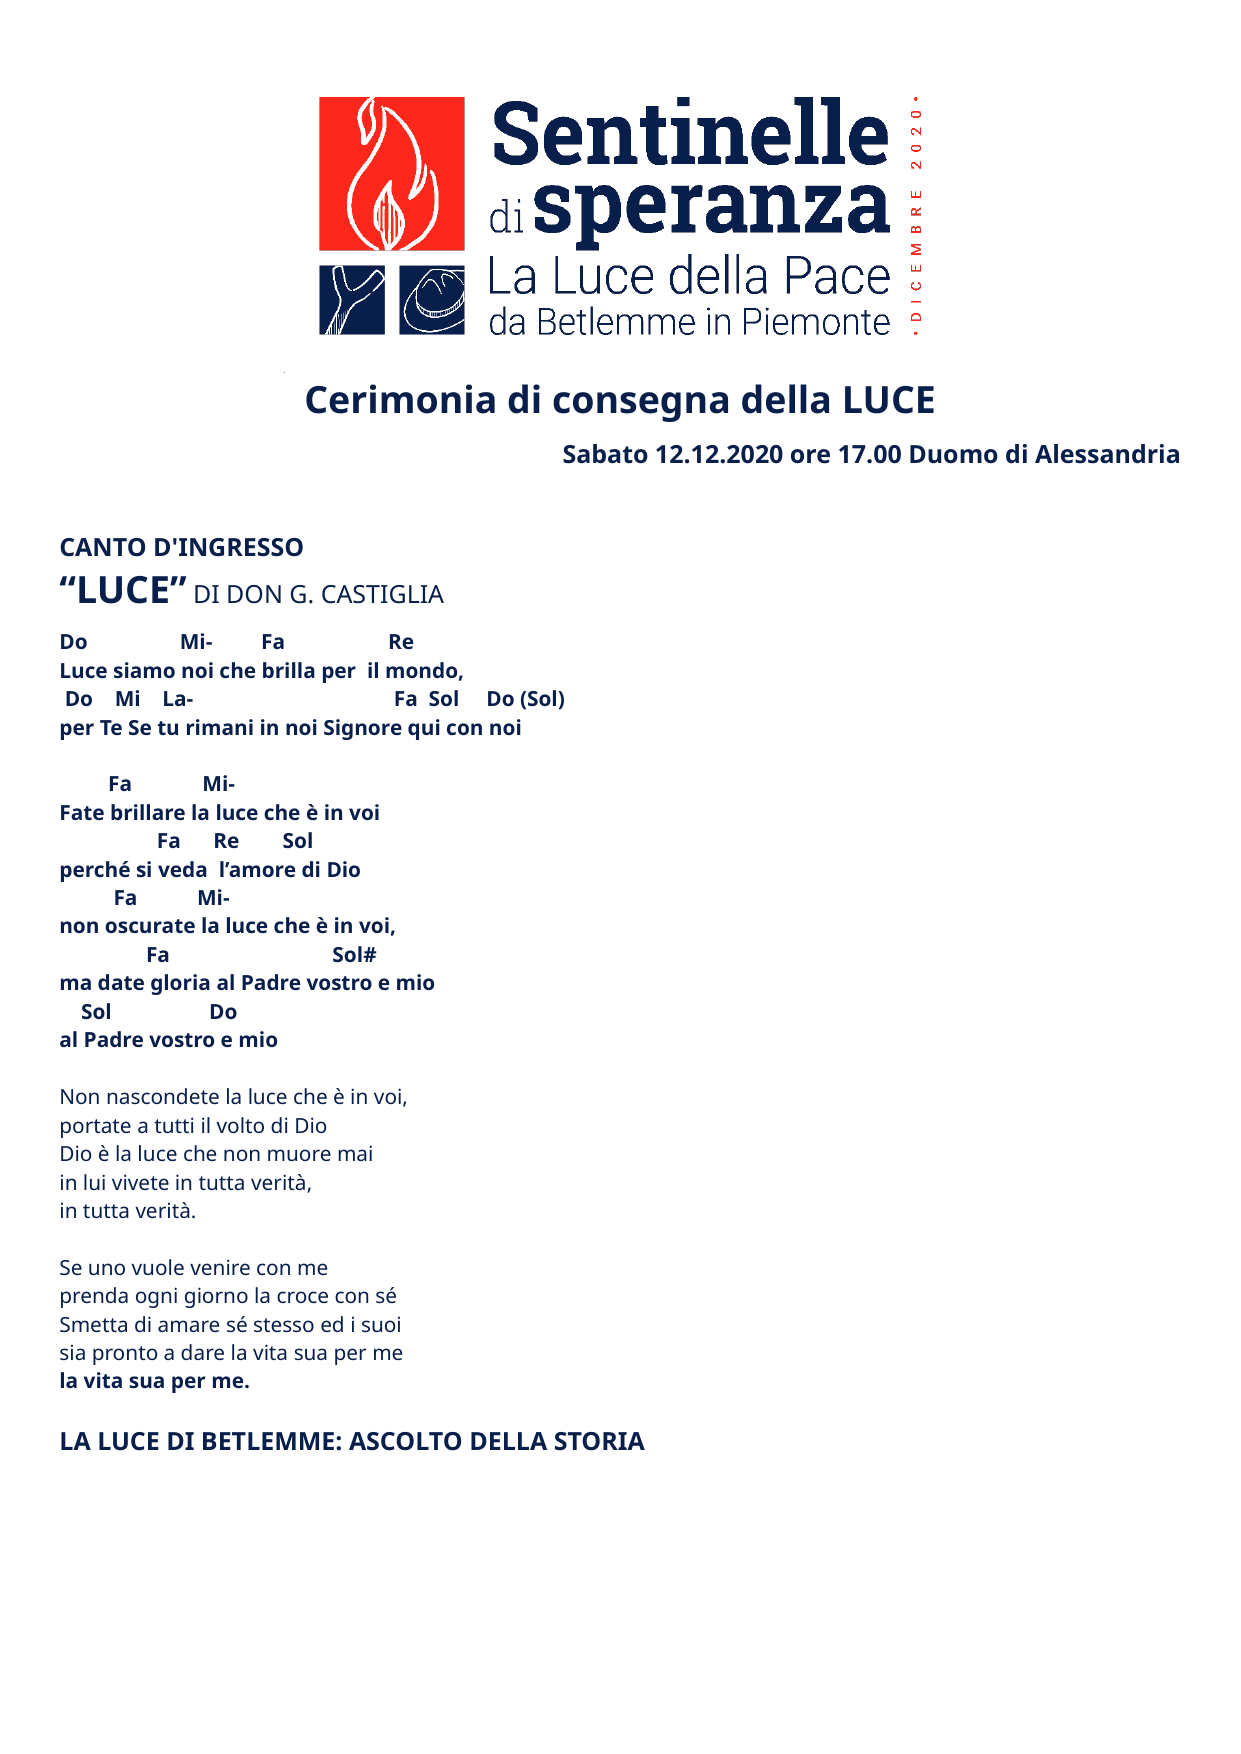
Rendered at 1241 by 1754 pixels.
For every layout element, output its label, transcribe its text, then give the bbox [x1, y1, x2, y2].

text portate a tutti il volto di Dio [59, 1111, 1181, 1139]
text “LUCE” DI DON G. CASTIGLIA [59, 564, 1181, 615]
text Smetta di amare sé stesso ed i suoi [59, 1310, 1181, 1338]
text per Te Se tu rimani in noi Signore qui con noi [59, 713, 1181, 741]
text Fate brillare la luce che è in voi [59, 798, 1181, 826]
text Luce siamo noi che brilla per il mondo, [59, 656, 1181, 684]
text non oscurate la luce che è in voi, [59, 912, 1181, 940]
text Fa Mi- [59, 883, 1181, 912]
text Non nascondete la luce che è in voi, [59, 1082, 1181, 1111]
text CANTO D'INGRESSO [59, 530, 1181, 564]
text la vita sua per me. [59, 1367, 1181, 1395]
text prenda ogni giorno la croce con sé [59, 1281, 1181, 1310]
text Sabato 12.12.2020 ore 17.00 Duomo di Alessandria [59, 437, 1181, 471]
text Fa Sol# [59, 940, 1181, 968]
text perché si veda l’amore di Dio [59, 855, 1181, 883]
text al Padre vostro e mio [59, 1025, 1181, 1054]
text Fa Mi- [59, 769, 1181, 798]
text in tutta verità. [59, 1196, 1181, 1224]
text Sol Do [59, 997, 1181, 1025]
text in lui vivete in tutta verità, [59, 1168, 1181, 1196]
subtitle Cerimonia di consegna della LUCE [59, 84, 1181, 424]
text Do Mi- Fa Re [59, 627, 1181, 656]
text Se uno vuole venire con me [59, 1253, 1181, 1281]
text LA LUCE DI BETLEMME: ASCOLTO DELLA STORIA [59, 1423, 1181, 1458]
text Dio è la luce che non muore mai [59, 1139, 1181, 1168]
text Do Mi La- Fa Sol Do (Sol) [59, 684, 1181, 713]
text sia pronto a dare la vita sua per me [59, 1338, 1181, 1367]
text Fa Re Sol [59, 826, 1181, 855]
text ma date gloria al Padre vostro e mio [59, 968, 1181, 997]
